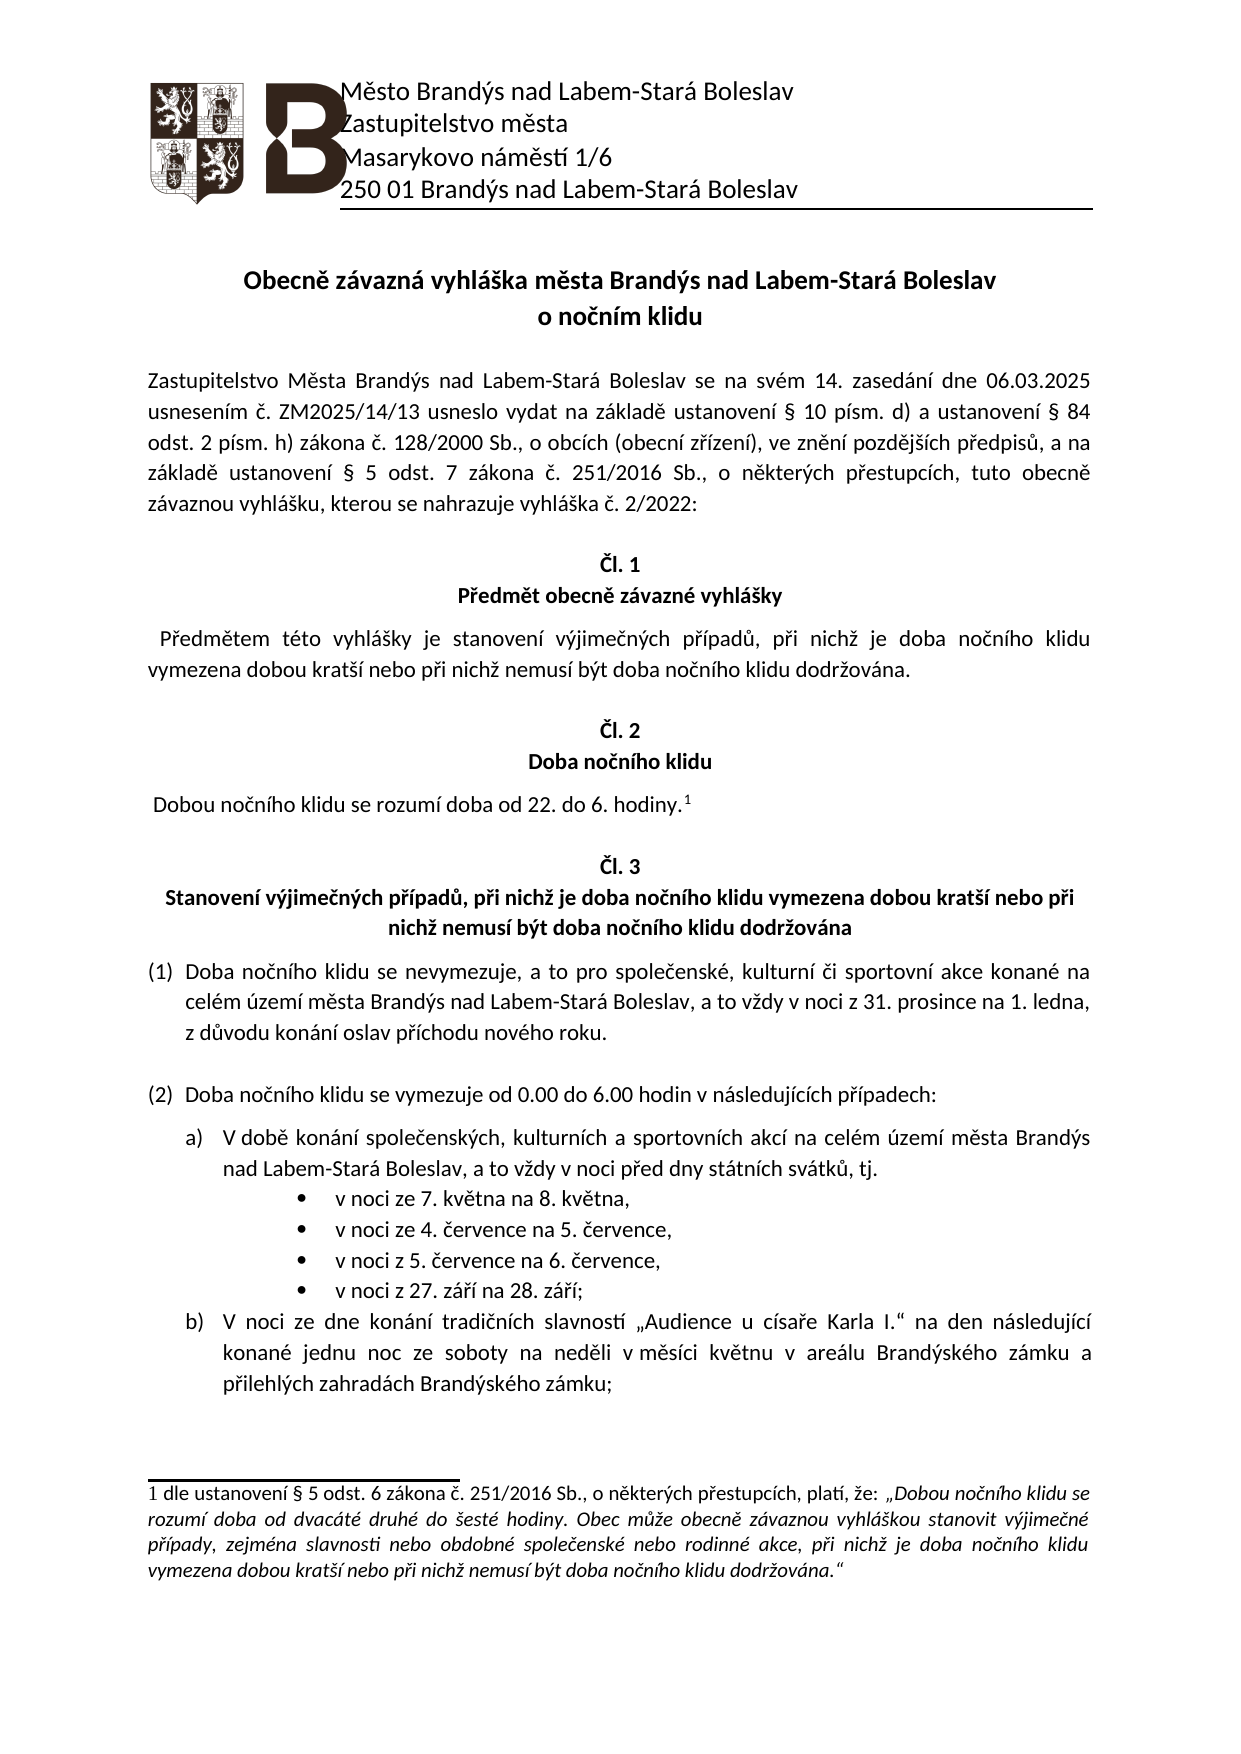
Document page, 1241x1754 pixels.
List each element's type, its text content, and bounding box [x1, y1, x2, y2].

text Dobou nočního klidu se rozumí doba od 22. do 6. hodiny. [148, 791, 1093, 819]
list v noci z 27. září na 28. září; [298, 1277, 1093, 1304]
list Doba nočního klidu se nevymezuje, a to pro společenské, kulturní či sportovní akce konané na celém území města Brandýs nad Labem-Stará Boleslav, a to vždy v noci z 31. prosince na 1. ledna, z důvodu konání oslav příchodu nového roku. [148, 957, 1093, 1046]
text Zastupitelstvo Města Brandýs nad Labem-Stará Boleslav se na svém 14. zasedání dne 06.03.2025 usnesením č. ZM2025/14/13 usneslo vydat na základě ustanovení § 10 písm. d) a ustanovení § 84 odst. 2 písm. h) zákona č. 128/2000 Sb., o obcích (obecní zřízení), ve znění pozdějších předpisů, a na základě ustanovení § 5 odst. 7 zákona č. 251/2016 Sb., o některých přestupcích, tuto obecně závaznou vyhlášku, kterou se nahrazuje vyhláška č. 2/2022: [148, 366, 1093, 517]
text Předmět obecně závazné vyhlášky [148, 581, 1093, 609]
list v noci z 5. července na 6. července, [298, 1246, 1093, 1274]
list V době konání společenských, kulturních a sportovních akcí na celém území města Brandýs nad Labem-Stará Boleslav, a to vždy v noci před dny státních svátků, tj. [185, 1123, 1093, 1182]
text Čl. 1 [148, 551, 1093, 578]
text Čl. 2 [148, 717, 1093, 745]
list Doba nočního klidu se vymezuje od 0.00 do 6.00 hodin v následujících případech: [148, 1080, 1093, 1108]
text Předmětem této vyhlášky je stanovení výjimečných případů, při nichž je doba nočního klidu vymezena dobou kratší nebo při nichž nemusí být doba nočního klidu dodržována. [148, 624, 1093, 683]
list v noci ze 4. července na 5. července, [298, 1215, 1093, 1243]
list v noci ze 7. května na 8. května, [298, 1184, 1093, 1212]
text Doba nočního klidu [148, 747, 1093, 775]
list V noci ze dne konání tradičních slavností „Audience u císaře Karla I.“ na den následující konané jednu noc ze soboty na neděli v měsíci květnu v areálu Brandýského zámku a přilehlých zahradách Brandýského zámku; [185, 1307, 1093, 1397]
text Obecně závazná vyhláška města Brandýs nad Labem-Stará Boleslav [148, 263, 1093, 296]
text o nočním klidu [148, 299, 1093, 332]
text Čl. 3 [148, 852, 1093, 880]
text Stanovení výjimečných případů, při nichž je doba nočního klidu vymezena dobou kratší nebo při nichž nemusí být doba nočního klidu dodržována [148, 883, 1093, 942]
text dle ustanovení § 5 odst. 6 zákona č. 251/2016 Sb., o některých přestupcích, platí, že: „Dobou nočního klidu se rozumí doba od dvacáté druhé do šesté hodiny. Obec může obecně závaznou vyhláškou stanovit výjimečné případy, zejména slavnosti nebo obdobné společenské nebo rodinné akce, při nichž je doba nočního klidu vymezena dobou kratší nebo při nichž nemusí být doba nočního klidu dodržována.“ [148, 1481, 1093, 1582]
